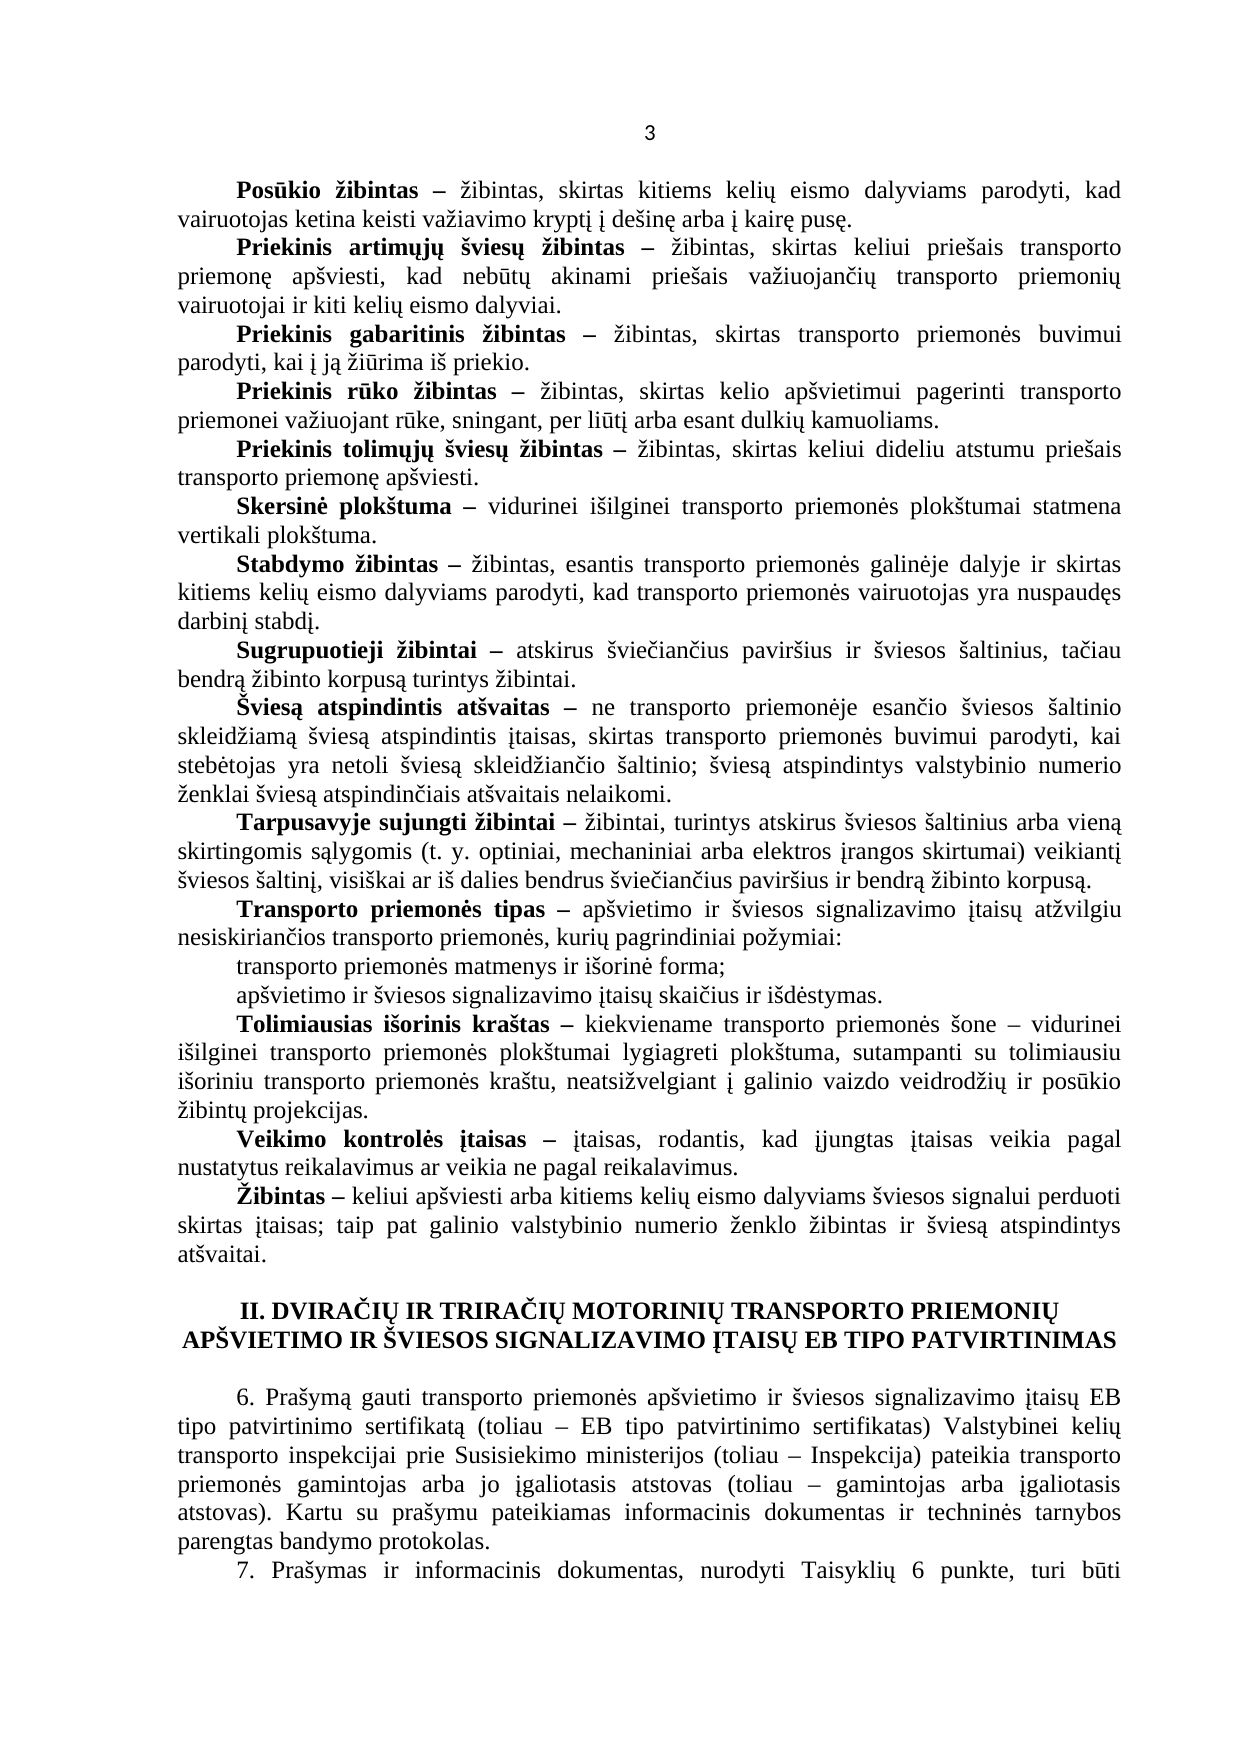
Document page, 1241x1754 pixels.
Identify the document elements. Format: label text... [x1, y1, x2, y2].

text Transporto priemonės tipas – apšvietimo ir šviesos signalizavimo įtaisų atžvilgiu nesiskiriančios transporto priemonės, kurių pagrindiniai požymiai: [177, 894, 1122, 951]
text Sugrupuotieji žibintai – atskirus šviečiančius paviršius ir šviesos šaltinius, tačiau bendrą žibinto korpusą turintys žibintai. [177, 635, 1122, 692]
text Tolimiausias išorinis kraštas – kiekviename transporto priemonės šone – vidurinei išilginei transporto priemonės plokštumai lygiagreti plokštuma, sutampanti su tolimiausiu išoriniu transporto priemonės kraštu, neatsižvelgiant į galinio vaizdo veidrodžių ir posūkio žibintų projekcijas. [177, 1009, 1122, 1124]
text Stabdymo žibintas – žibintas, esantis transporto priemonės galinėje dalyje ir skirtas kitiems kelių eismo dalyviams parodyti, kad transporto priemonės vairuotojas yra nuspaudęs darbinį stabdį. [177, 549, 1122, 635]
text 7. Prašymas ir informacinis dokumentas, nurodyti Taisyklių 6 punkte, turi būti [177, 1555, 1122, 1584]
text apšvietimo ir šviesos signalizavimo įtaisų skaičius ir išdėstymas. [177, 980, 1122, 1009]
text Šviesą atspindintis atšvaitas – ne transporto priemonėje esančio šviesos šaltinio skleidžiamą šviesą atspindintis įtaisas, skirtas transporto priemonės buvimui parodyti, kai stebėtojas yra netoli šviesą skleidžiančio šaltinio; šviesą atspindintys valstybinio numerio ženklai šviesą atspindinčiais atšvaitais nelaikomi. [177, 692, 1122, 807]
text transporto priemonės matmenys ir išorinė forma; [177, 951, 1122, 980]
text II. DVIRAČIŲ IR TRIRAČIŲ MOTORINIŲ TRANSPORTO PRIEMONIŲ APŠVIETIMO IR ŠVIESOS SIGNALIZAVIMO ĮTAISŲ EB TIPO PATVIRTINIMAS [177, 1296, 1122, 1354]
text Priekinis rūko žibintas – žibintas, skirtas kelio apšvietimui pagerinti transporto priemonei važiuojant rūke, sningant, per liūtį arba esant dulkių kamuoliams. [177, 376, 1122, 434]
text Priekinis tolimųjų šviesų žibintas – žibintas, skirtas keliui dideliu atstumu priešais transporto priemonę apšviesti. [177, 434, 1122, 491]
text Posūkio žibintas – žibintas, skirtas kitiems kelių eismo dalyviams parodyti, kad vairuotojas ketina keisti važiavimo kryptį į dešinę arba į kairę pusę. [177, 175, 1122, 232]
text Skersinė plokštuma – vidurinei išilginei transporto priemonės plokštumai statmena vertikali plokštuma. [177, 491, 1122, 549]
text Žibintas – keliui apšviesti arba kitiems kelių eismo dalyviams šviesos signalui perduoti skirtas įtaisas; taip pat galinio valstybinio numerio ženklo žibintas ir šviesą atspindintys atšvaitai. [177, 1181, 1122, 1267]
text Priekinis artimųjų šviesų žibintas – žibintas, skirtas keliui priešais transporto priemonę apšviesti, kad nebūtų akinami priešais važiuojančių transporto priemonių vairuotojai ir kiti kelių eismo dalyviai. [177, 232, 1122, 319]
text 6. Prašymą gauti transporto priemonės apšvietimo ir šviesos signalizavimo įtaisų EB tipo patvirtinimo sertifikatą (toliau – EB tipo patvirtinimo sertifikatas) Valstybinei kelių transporto inspekcijai prie Susisiekimo ministerijos (toliau – Inspekcija) pateikia transporto priemonės gamintojas arba jo įgaliotasis atstovas (toliau – gamintojas arba įgaliotasis atstovas). Kartu su prašymu pateikiamas informacinis dokumentas ir techninės tarnybos parengtas bandymo protokolas. [177, 1382, 1122, 1555]
text Tarpusavyje sujungti žibintai – žibintai, turintys atskirus šviesos šaltinius arba vieną skirtingomis sąlygomis (t. y. optiniai, mechaniniai arba elektros įrangos skirtumai) veikiantį šviesos šaltinį, visiškai ar iš dalies bendrus šviečiančius paviršius ir bendrą žibinto korpusą. [177, 807, 1122, 894]
text Priekinis gabaritinis žibintas – žibintas, skirtas transporto priemonės buvimui parodyti, kai į ją žiūrima iš priekio. [177, 319, 1122, 376]
text Veikimo kontrolės įtaisas – įtaisas, rodantis, kad įjungtas įtaisas veikia pagal nustatytus reikalavimus ar veikia ne pagal reikalavimus. [177, 1124, 1122, 1181]
